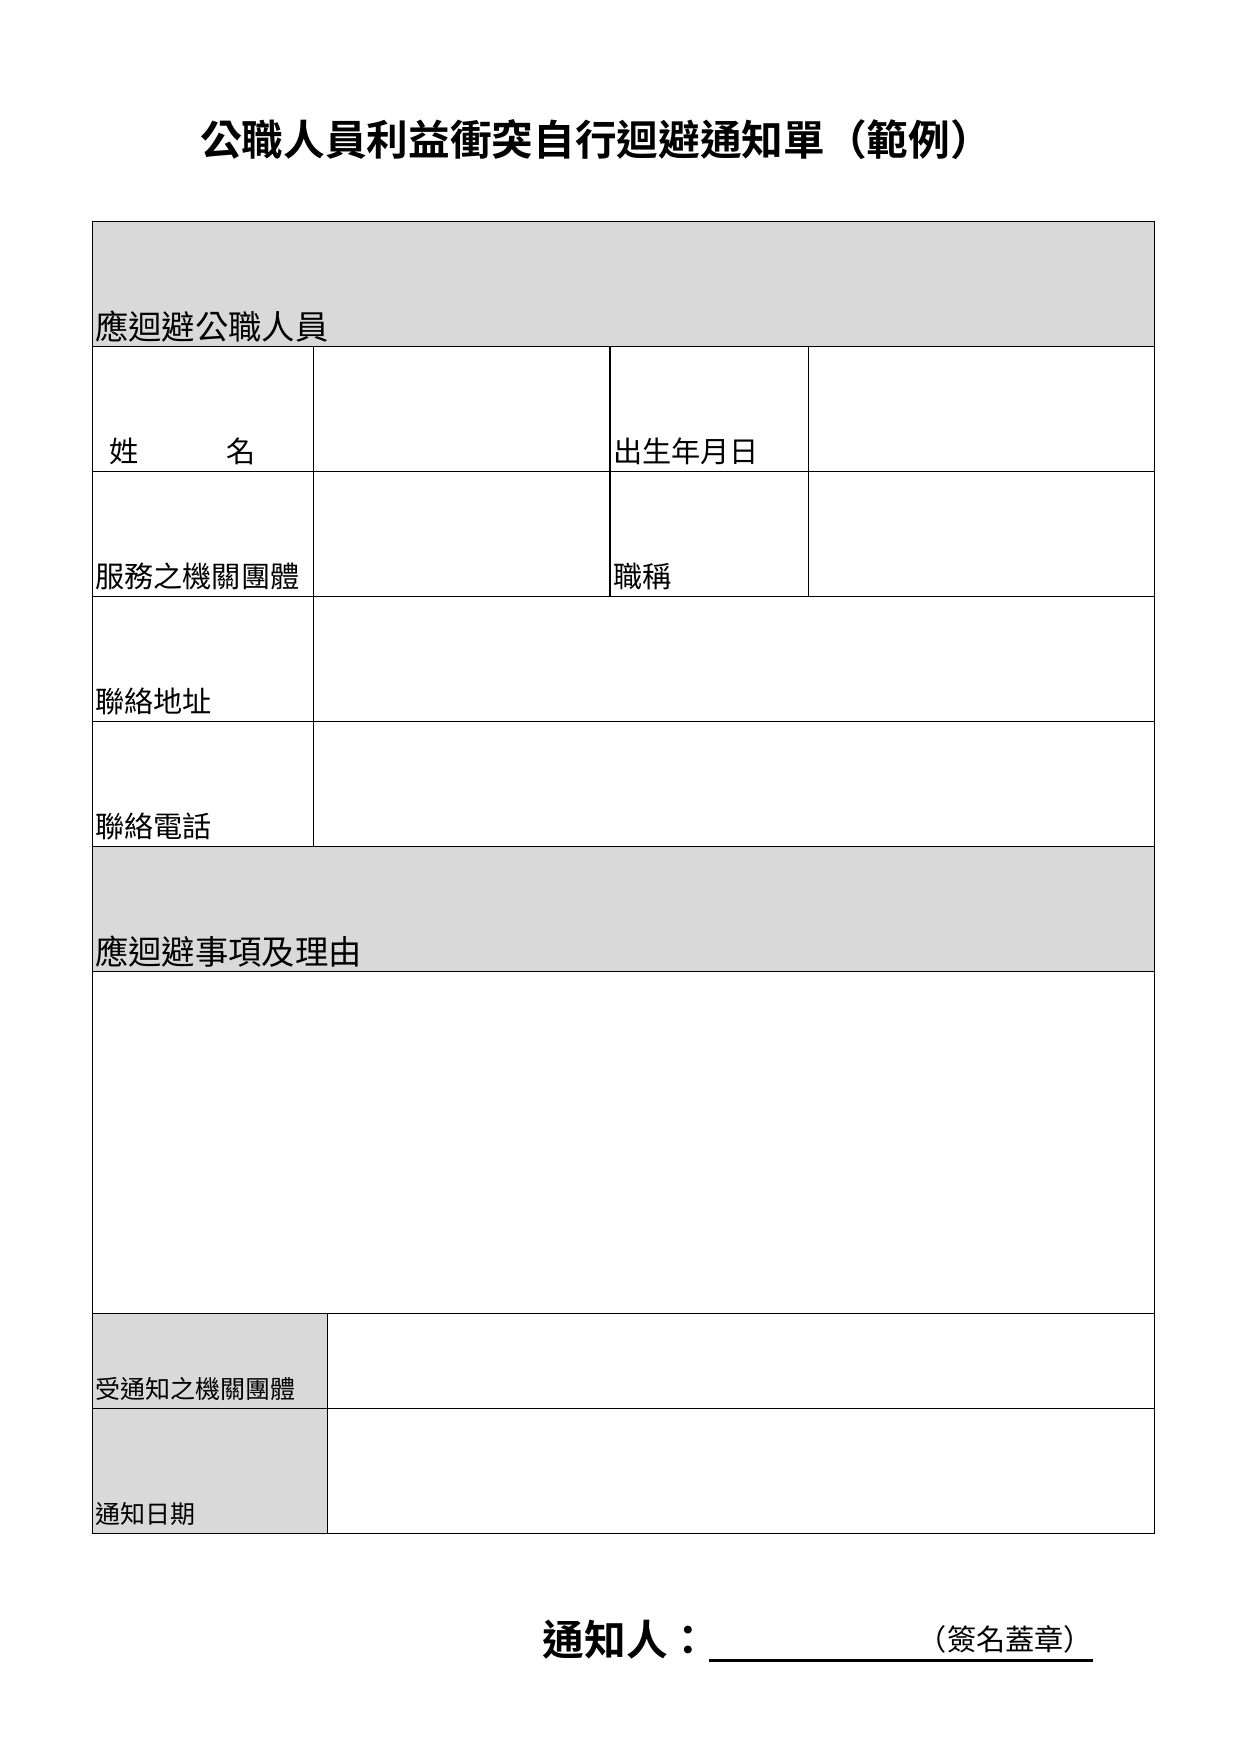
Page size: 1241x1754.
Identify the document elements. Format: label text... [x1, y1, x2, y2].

table_cell [314, 597, 1154, 721]
table_cell [809, 347, 1154, 471]
text 公職人員利益衝突自行迴避通知單（範例） [148, 96, 1092, 158]
table_cell 出生年月日 [611, 347, 808, 471]
table_cell [314, 472, 609, 596]
table_cell 受通知之機關團體 [93, 1314, 327, 1408]
table_cell [328, 1314, 1154, 1408]
table_header 應迴避公職人員 [93, 222, 1154, 346]
table_cell [809, 472, 1154, 596]
table_cell 通知日期 [93, 1409, 327, 1533]
table_cell 姓 名 [93, 347, 313, 471]
table_cell 聯絡地址 [93, 597, 313, 721]
table_cell [93, 972, 1154, 1312]
table_cell [314, 722, 1154, 846]
text 通知人： （簽名蓋章） [148, 1596, 1092, 1658]
table_cell 職稱 [611, 472, 808, 596]
table_cell [314, 347, 609, 471]
table_cell 聯絡電話 [93, 722, 313, 846]
table_cell 服務之機關團體 [93, 472, 313, 596]
table_cell [328, 1409, 1154, 1533]
table_cell 應迴避事項及理由 [93, 847, 1154, 971]
